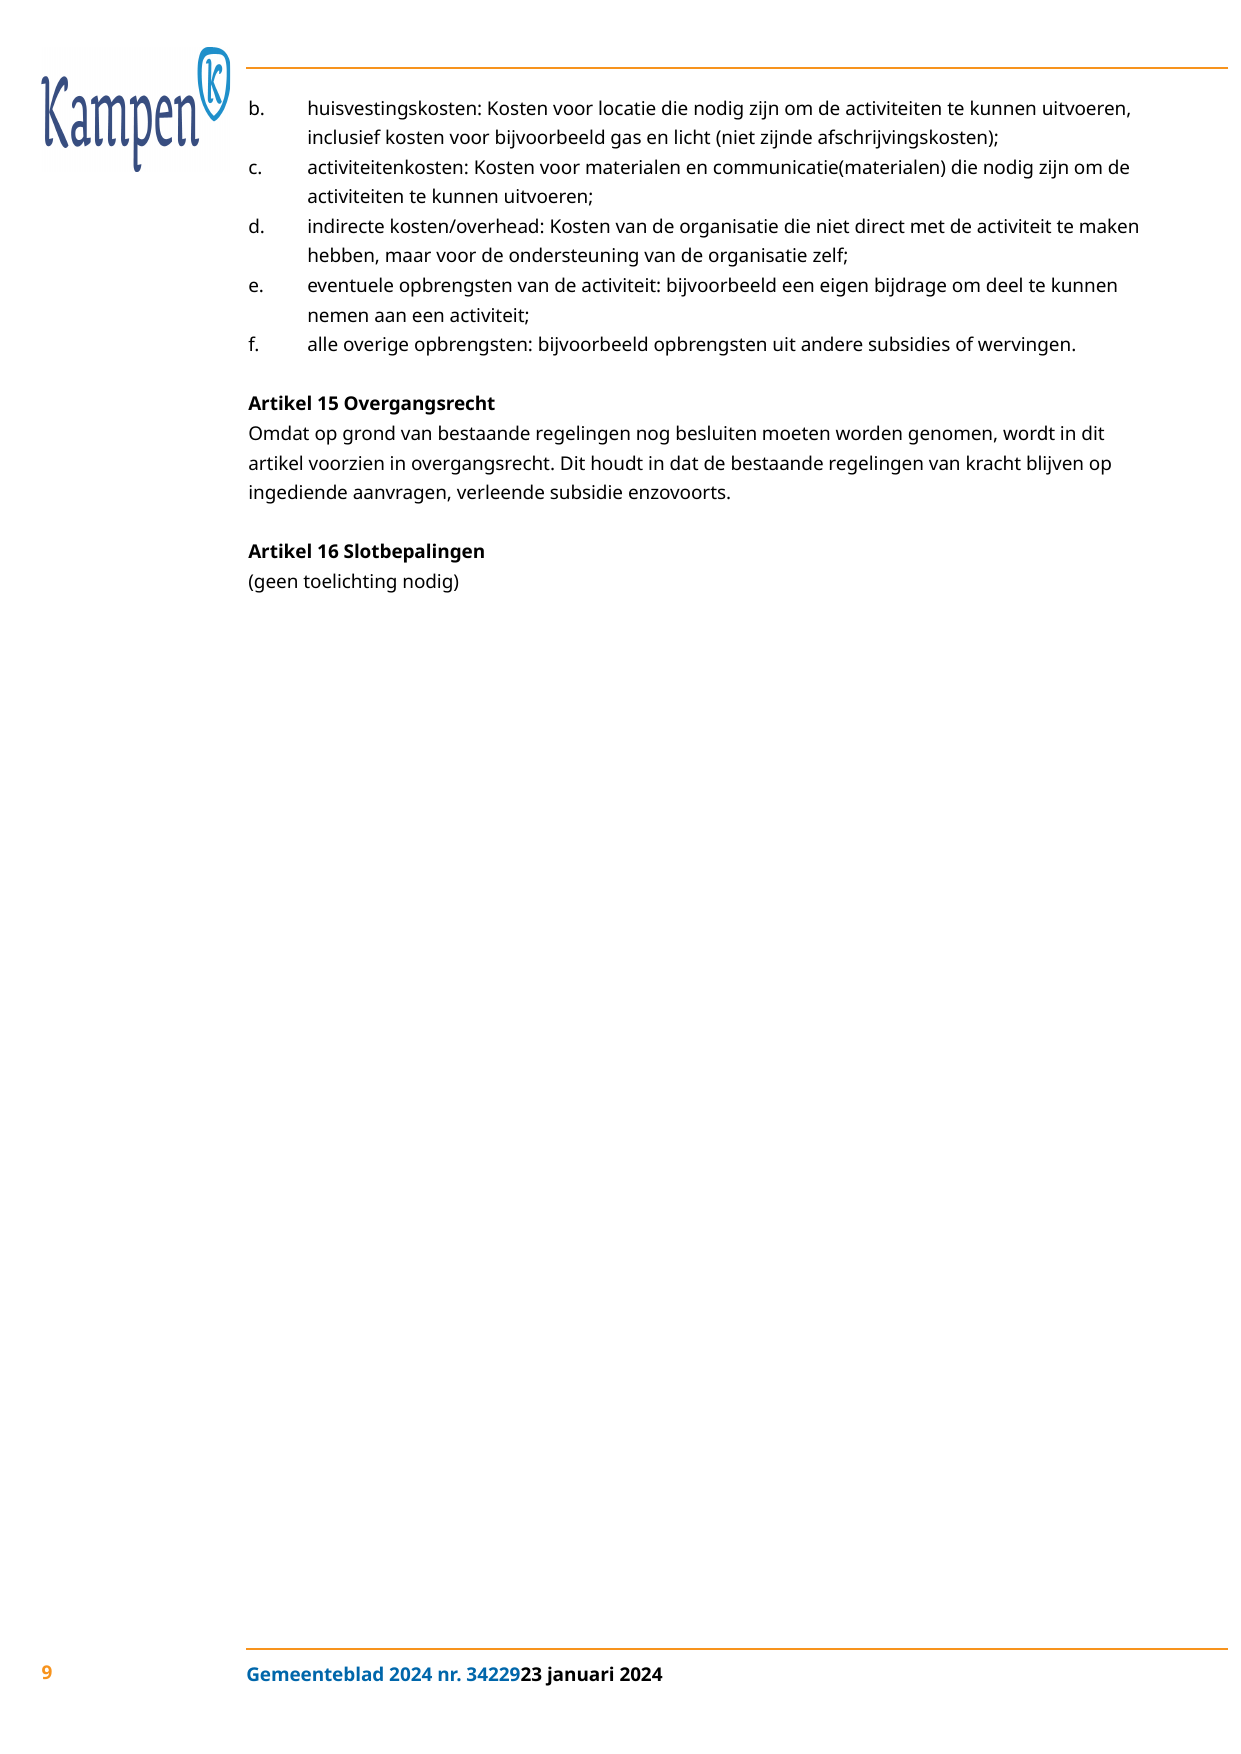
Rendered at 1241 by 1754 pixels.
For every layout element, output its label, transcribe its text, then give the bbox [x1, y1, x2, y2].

list indirecte kosten/overhead: Kosten van de organisatie die niet direct met de activiteit te maken hebben, maar voor de ondersteuning van de organisatie zelf; [248, 213, 1152, 268]
list alle overige opbrengsten: bijvoorbeeld opbrengsten uit andere subsidies of wervingen. [248, 331, 1152, 357]
text Artikel 15 Overgangsrecht [248, 391, 1152, 416]
list activiteitenkosten: Kosten voor materialen en communicatie(materialen) die nodig zijn om de activiteiten te kunnen uitvoeren; [248, 154, 1152, 209]
text Omdat op grond van bestaande regelingen nog besluiten moeten worden genomen, wordt in dit artikel voorzien in overgangsrecht. Dit houdt in dat de bestaande regelingen van kracht blijven op ingediende aanvragen, verleende subsidie enzovoorts. [248, 420, 1152, 505]
list eventuele opbrengsten van de activiteit: bijvoorbeeld een eigen bijdrage om deel te kunnen nemen aan een activiteit; [248, 272, 1152, 328]
picture [41, 47, 231, 172]
text (geen toelichting nodig) [248, 568, 1152, 594]
list huisvestingskosten: Kosten voor locatie die nodig zijn om de activiteiten te kunnen uitvoeren, inclusief kosten voor bijvoorbeeld gas en licht (niet zijnde afschrijvingskosten); [248, 95, 1152, 150]
text Artikel 16 Slotbepalingen [248, 538, 1152, 564]
